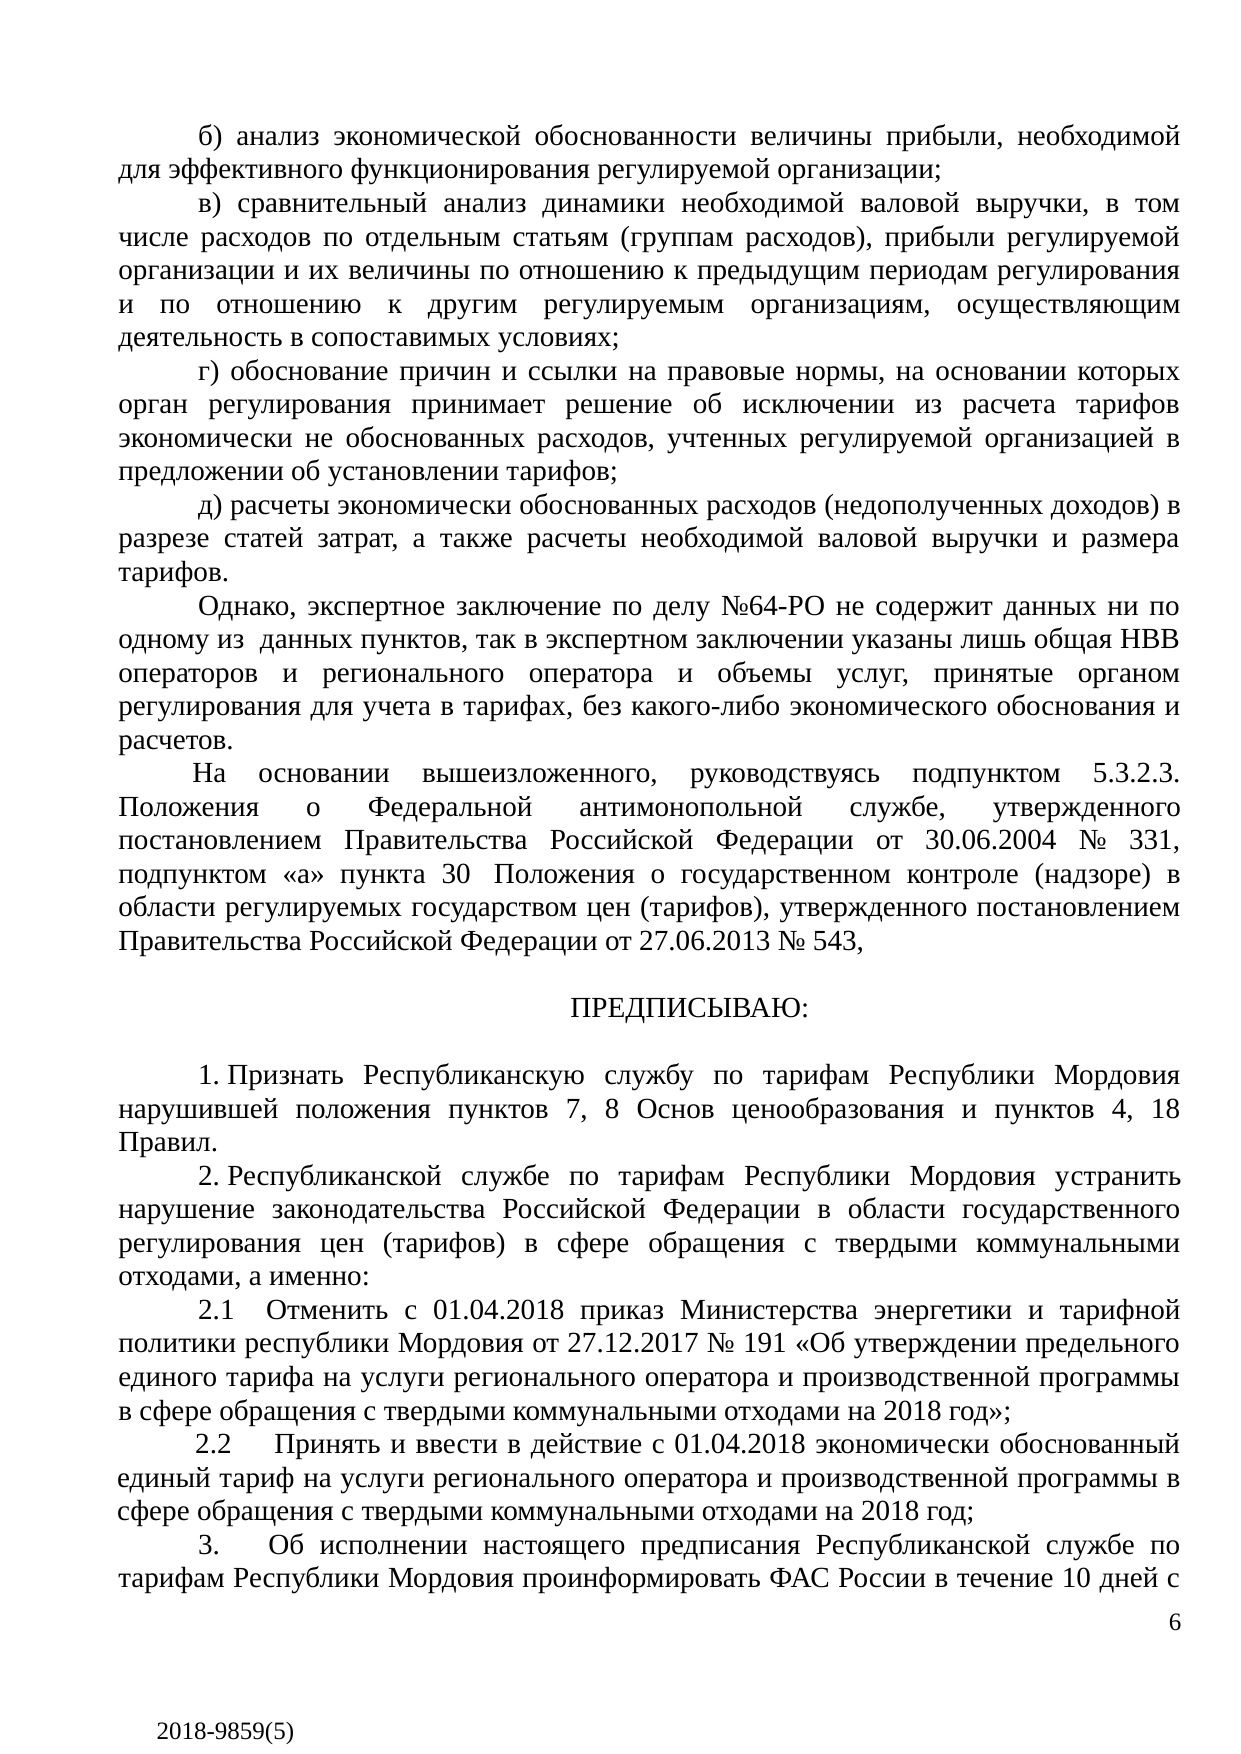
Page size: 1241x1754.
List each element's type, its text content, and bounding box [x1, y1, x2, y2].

text д) расчеты экономически обоснованных расходов (недополученных доходов) в разрезе статей затрат, а также расчеты необходимой валовой выручки и размера тарифов. [118, 487, 1181, 588]
text Однако, экспертное заключение по делу №64-РО не содержит данных ни по одному из данных пунктов, так в экспертном заключении указаны лишь общая НВВ операторов и регионального оператора и объемы услуг, принятые органом регулирования для учета в тарифах, без какого-либо экономического обоснования и расчетов. [118, 588, 1181, 755]
text в) сравнительный анализ динамики необходимой валовой выручки, в том числе расходов по отдельным статьям (группам расходов), прибыли регулируемой организации и их величины по отношению к предыдущим периодам регулирования и по отношению к другим регулируемым организациям, осуществляющим деятельность в сопоставимых условиях; [118, 185, 1181, 353]
text б) анализ экономической обоснованности величины прибыли, необходимой для эффективного функционирования регулируемой организации; [118, 118, 1181, 185]
text ПРЕДПИСЫВАЮ: [118, 990, 1181, 1024]
text На основании вышеизложенного, руководствуясь подпунктом 5.3.2.3. Положения о Федеральной антимонопольной службе, утвержденного постановлением Правительства Российской Федерации от 30.06.2004 № 331, подпунктом «а» пункта 30 Положения о государственном контроле (надзоре) в области регулируемых государством цен (тарифов), утвержденного постановлением Правительства Российской Федерации от 27.06.2013 № 543, [118, 755, 1181, 957]
text г) обоснование причин и ссылки на правовые нормы, на основании которых орган регулирования принимает решение об исключении из расчета тарифов экономически не обоснованных расходов, учтенных регулируемой организацией в предложении об установлении тарифов; [118, 353, 1181, 487]
list Отменить с 01.04.2018 приказ Министерства энергетики и тарифной политики республики Мордовия от 27.12.2017 № 191 «Об утверждении предельного единого тарифа на услуги регионального оператора и производственной программы в сфере обращения с твердыми коммунальными отходами на 2018 год»; [118, 1292, 1181, 1426]
list Принять и ввести в действие с 01.04.2018 экономически обоснованный единый тариф на услуги регионального оператора и производственной программы в сфере обращения с твердыми коммунальными отходами на 2018 год; [117, 1426, 1181, 1527]
list Об исполнении настоящего предписания Республиканской службе по тарифам Республики Мордовия проинформировать ФАС России в течение 10 дней с [118, 1527, 1181, 1594]
text 2. Республиканской службе по тарифам Республики Мордовия устранить нарушение законодательства Российской Федерации в области государственного регулирования цен (тарифов) в сфере обращения с твердыми коммунальными отходами, а именно: [118, 1158, 1181, 1292]
text 1. Признать Республиканскую службу по тарифам Республики Мордовия нарушившей положения пунктов 7, 8 Основ ценообразования и пунктов 4, 18 Правил. [118, 1057, 1181, 1158]
